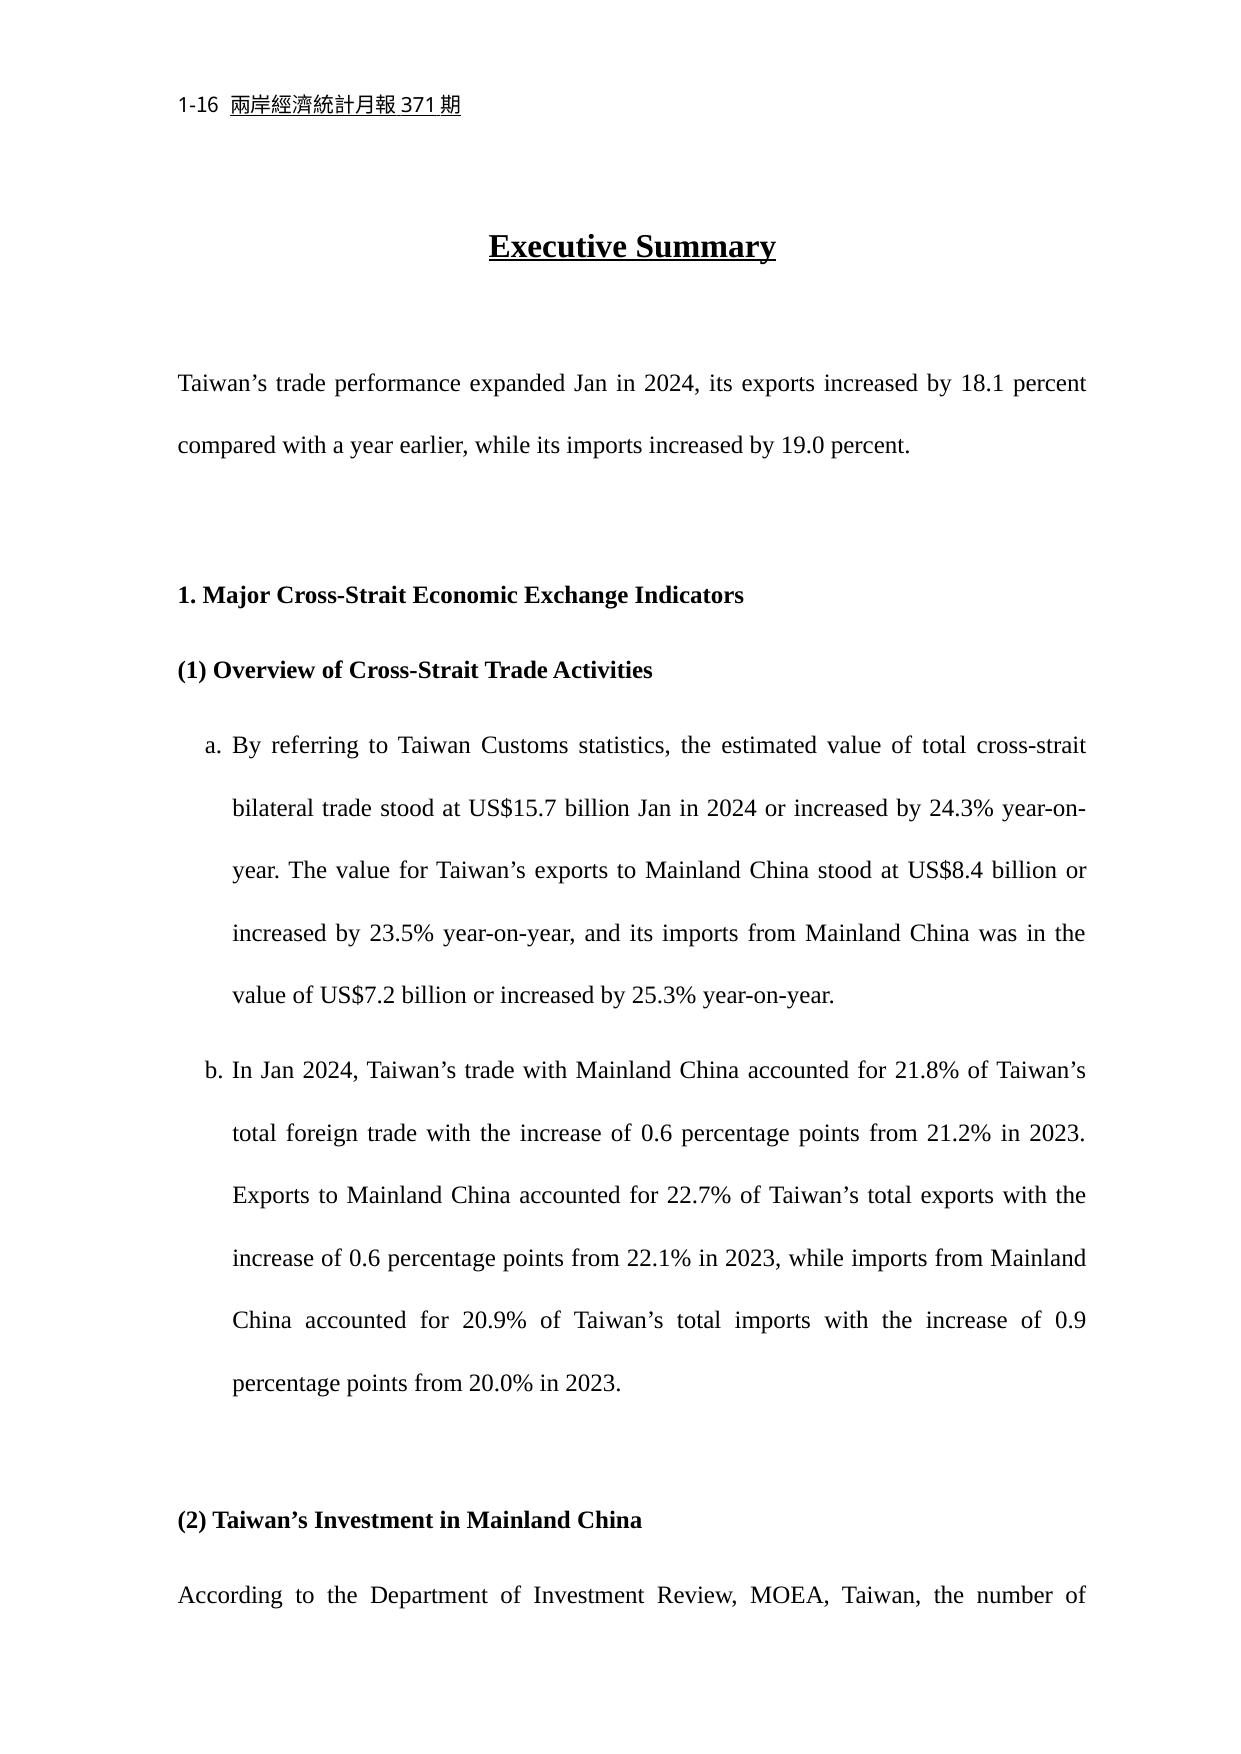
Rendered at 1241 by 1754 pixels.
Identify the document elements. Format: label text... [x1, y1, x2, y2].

text b. In Jan 2024, Taiwan’s trade with Mainland China accounted for 21.8% of Taiwan’s total foreign trade with the increase of 0.6 percentage points from 21.2% in 2023. Exports to Mainland China accounted for 22.7% of Taiwan’s total exports with the increase of 0.6 percentage points from 22.1% in 2023, while imports from Mainland China accounted for 20.9% of Taiwan’s total imports with the increase of 0.9 percentage points from 20.0% in 2023. [204, 1028, 1087, 1403]
text a. By referring to Taiwan Customs statistics, the estimated value of total cross-strait bilateral trade stood at US$15.7 billion Jan in 2024 or increased by 24.3% year-on-year. The value for Taiwan’s exports to Mainland China stood at US$8.4 billion or increased by 23.5% year-on-year, and its imports from Mainland China was in the value of US$7.2 billion or increased by 25.3% year-on-year. [204, 703, 1087, 1016]
text (1) Overview of Cross-Strait Trade Activities [177, 628, 1087, 691]
text According to the Department of Investment Review, MOEA, Taiwan, the number of [177, 1553, 1087, 1616]
text (2) Taiwan’s Investment in Mainland China [177, 1478, 1087, 1541]
text Taiwan’s trade performance expanded Jan in 2024, its exports increased by 18.1 percent compared with a year earlier, while its imports increased by 19.0 percent. [177, 341, 1087, 466]
text 1. Major Cross-Strait Economic Exchange Indicators [177, 553, 1087, 616]
text Executive Summary [177, 203, 1087, 266]
